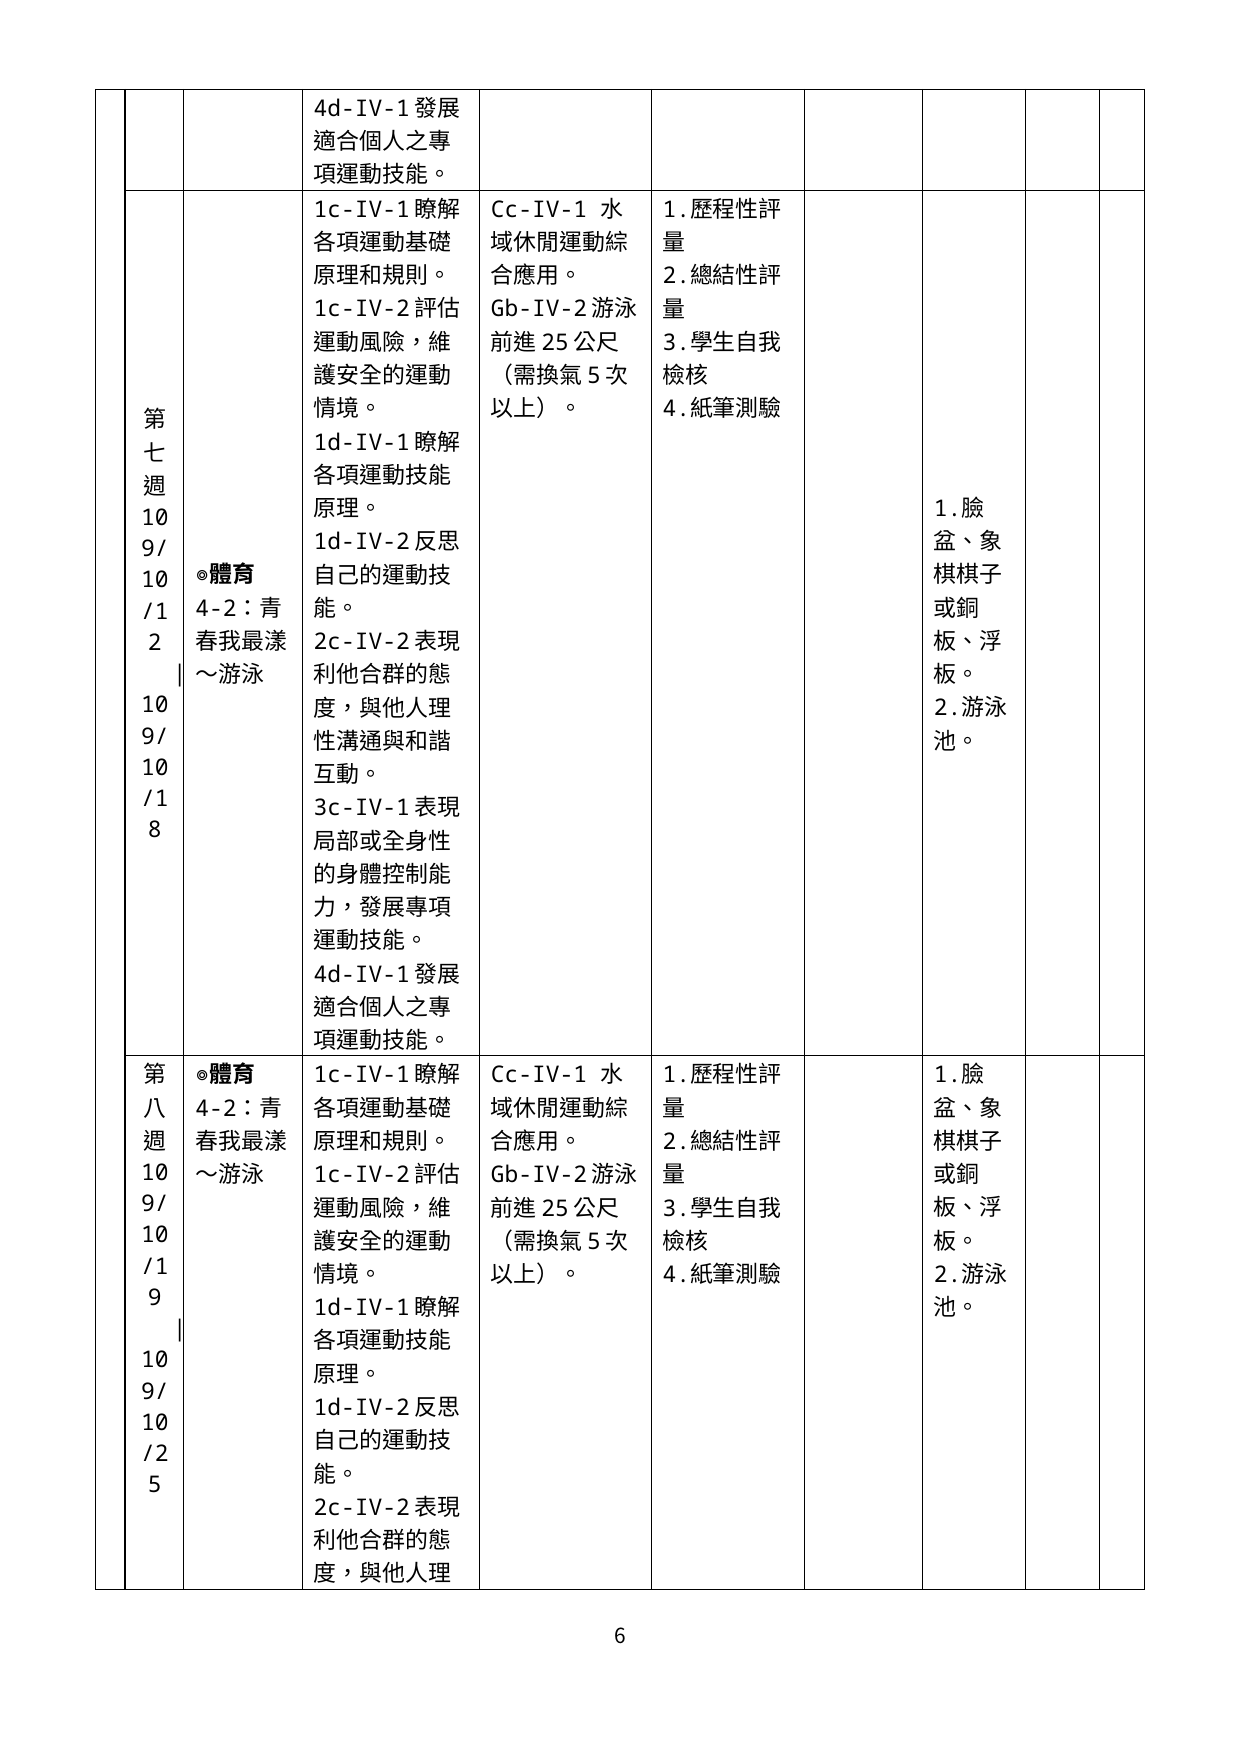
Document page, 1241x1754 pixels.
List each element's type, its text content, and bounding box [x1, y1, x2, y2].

table_cell [480, 90, 651, 189]
table_cell [96, 90, 124, 1588]
table_cell 1.歷程性評量 2.總結性評量 3.學生自我檢核 4.紙筆測驗 [652, 191, 804, 1055]
table_cell [652, 90, 804, 189]
table_cell [1100, 191, 1144, 1055]
table_cell 1.臉盆、象棋棋子或銅板、浮板。 2.游泳池。 [923, 1056, 1025, 1588]
table_cell [1100, 1056, 1144, 1588]
table_cell [923, 90, 1025, 189]
table_cell [1026, 1056, 1099, 1588]
table_cell 1c-IV-1瞭解各項運動基礎原理和規則。 1c-IV-2評估運動風險，維護安全的運動情境。 1d-IV-1瞭解各項運動技能原理。 1d-IV-2反思自己的運動技能。 2c-IV-2表現利他合群的態度，與他人理 [303, 1056, 479, 1588]
table_cell [1026, 191, 1099, 1055]
table_cell 1.臉盆、象棋棋子或銅板、浮板。 2.游泳池。 [923, 191, 1025, 1055]
table_cell 1c-IV-1瞭解各項運動基礎原理和規則。 1c-IV-2評估運動風險，維護安全的運動情境。 1d-IV-1瞭解各項運動技能原理。 1d-IV-2反思自己的運動技能。 2c-IV-2表現利他合群的態度，與他人理性溝通與和諧互動。 3c-IV-1表現局部或全身性的身體控制能力，發展專項運動技能。 4d-IV-1發展適合個人之專項運動技能。 [303, 191, 479, 1055]
table_cell 1.歷程性評量 2.總結性評量 3.學生自我檢核 4.紙筆測驗 [652, 1056, 804, 1588]
table_cell ◎體育 4-2：青春我最漾～游泳 [184, 1056, 302, 1588]
table_cell [805, 191, 922, 1055]
table_cell 第六週 109/10/05 | 109/10/11 [126, 90, 183, 189]
table_cell [1100, 90, 1144, 189]
table_cell Cc-IV-1 水域休閒運動綜合應用。 Gb-IV-2游泳前進25公尺（需換氣5次以上）。 [480, 1056, 651, 1588]
table_cell ◎體育 4-2：青春我最漾～游泳 [184, 191, 302, 1055]
table_cell [184, 90, 302, 189]
table_cell [805, 90, 922, 189]
table_cell [805, 1056, 922, 1588]
table_cell 4d-IV-1發展適合個人之專項運動技能。 [303, 90, 479, 189]
table_cell 第七週 109/10/12 | 109/10/18 [126, 191, 183, 1055]
table_cell [1026, 90, 1099, 189]
table_cell Cc-IV-1 水域休閒運動綜合應用。 Gb-IV-2游泳前進25公尺（需換氣5次以上）。 [480, 191, 651, 1055]
table_cell 第八週 109/10/19 | 109/10/25 [126, 1056, 183, 1588]
